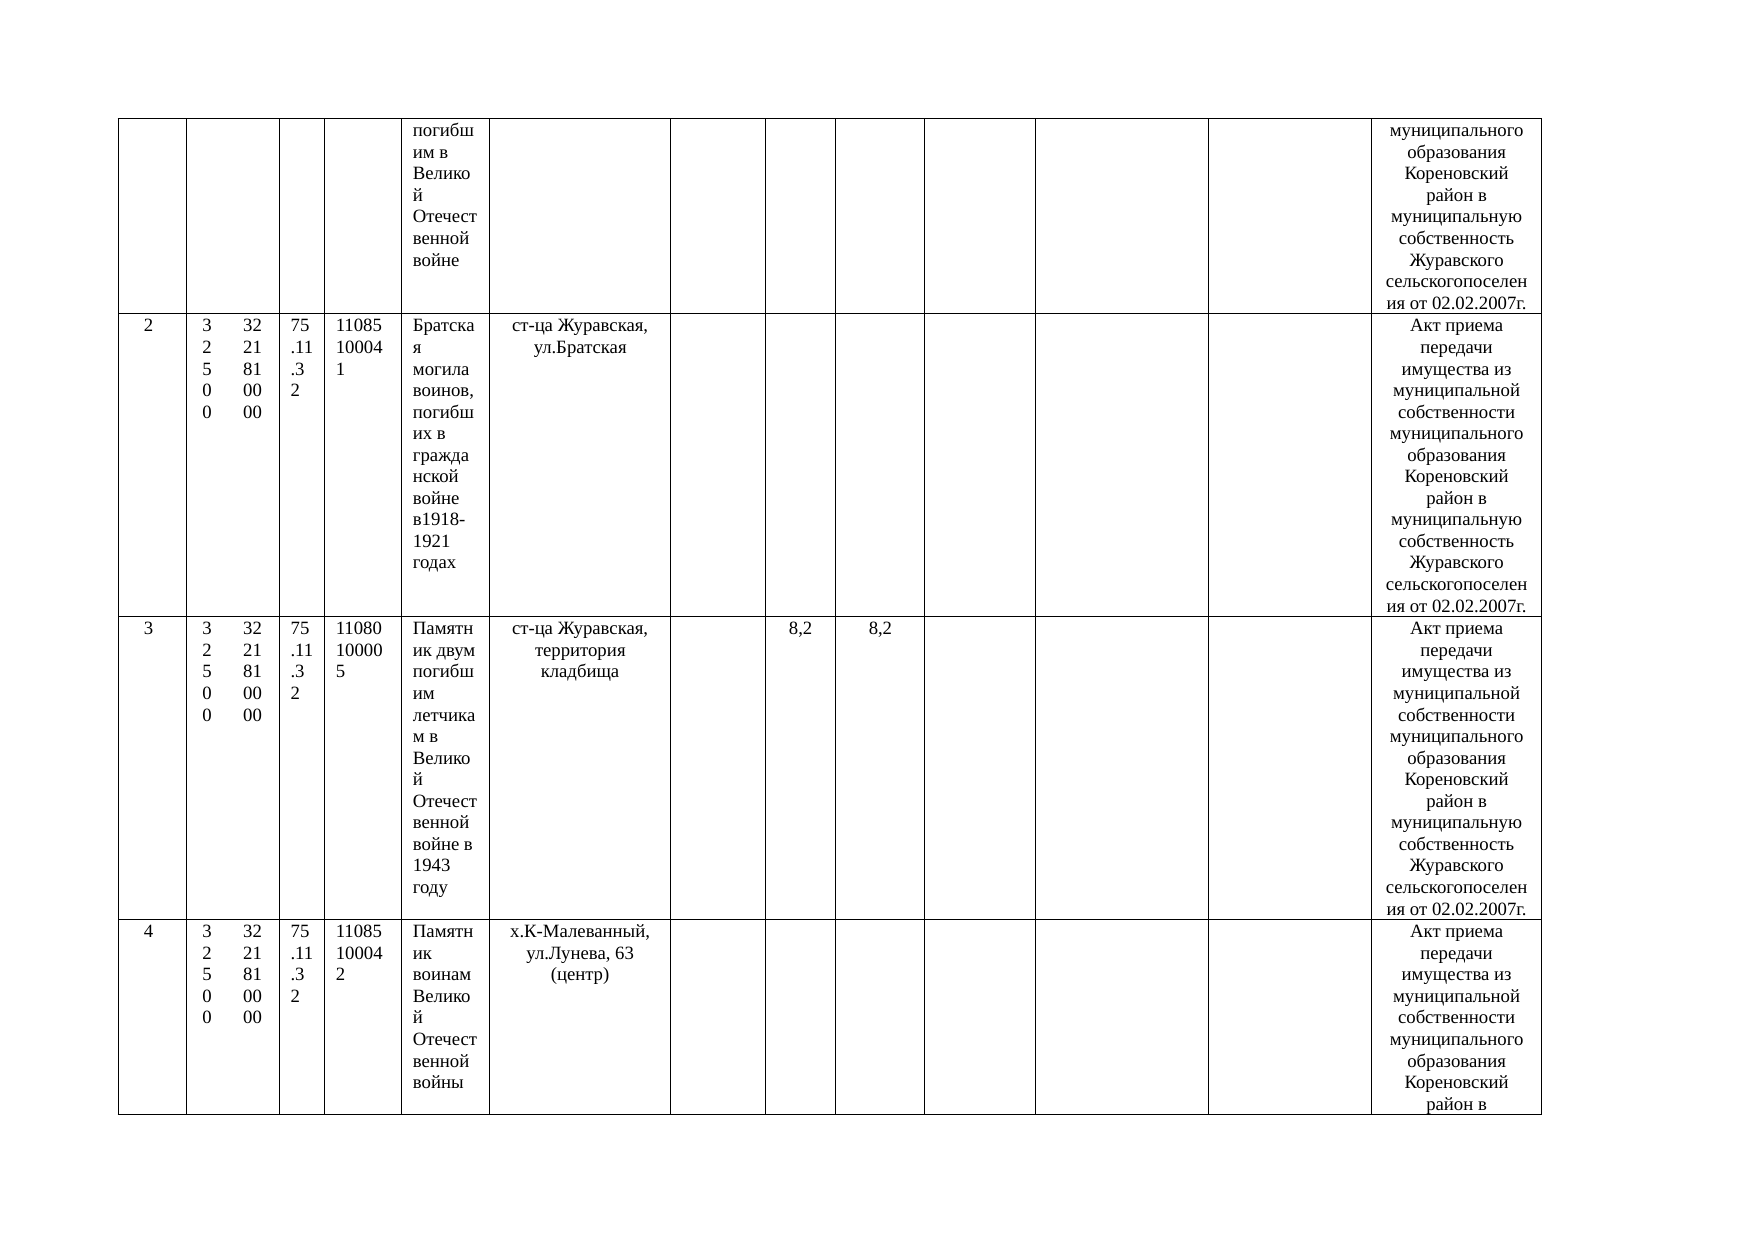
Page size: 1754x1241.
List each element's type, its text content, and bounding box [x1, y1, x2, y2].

table_cell [836, 119, 924, 313]
table_cell 04088285 [187, 119, 191, 313]
table_cell [925, 617, 1035, 919]
table_cell [490, 119, 670, 313]
table_cell ст-ца Журавская, ул.Братская [490, 314, 670, 616]
table_cell погибшим в Великой Отечественной войне [402, 119, 489, 313]
table_cell 32500 [191, 617, 232, 919]
table_cell 3221810000 [232, 920, 279, 1114]
table_cell 4 [119, 920, 186, 1114]
table_cell ст-ца Журавская, территория кладбища [490, 617, 670, 919]
table_cell 8,2 [766, 617, 835, 919]
table_cell [671, 920, 765, 1114]
table_cell [1209, 920, 1371, 1114]
table_cell Памятник воинам Великой Отечественной войны [402, 920, 489, 1114]
table_cell 75.11.32 [280, 920, 324, 1114]
table_cell Братская могила воинов, погибших в гражданской войне в1918-1921 годах [402, 314, 489, 616]
table_cell [925, 119, 1035, 313]
table_cell 3221810000 [232, 314, 279, 616]
table_cell [191, 119, 232, 313]
table_cell 11085100042 [325, 920, 401, 1114]
table_cell 32500 [191, 314, 232, 616]
table_cell [671, 119, 765, 313]
table_cell 3221810000 [232, 617, 279, 919]
table_cell [1209, 314, 1371, 616]
table_cell 11080100005 [325, 617, 401, 919]
table_cell [925, 920, 1035, 1114]
table_cell [766, 920, 835, 1114]
table_cell [1036, 119, 1208, 313]
table_cell [836, 314, 924, 616]
table_cell [1036, 920, 1208, 1114]
table_cell 11085100041 [325, 314, 401, 616]
table_cell 75.11.32 [280, 314, 324, 616]
table_cell [280, 119, 324, 313]
table_cell Акт приема передачи имущества из муниципальной собственности муниципального образования Кореновский район в муниципальную собственность Журавского сельскогопоселения от 02.02.2007г. [1372, 617, 1541, 919]
table_cell [232, 119, 279, 313]
table_cell [1209, 617, 1371, 919]
table_cell [671, 617, 765, 919]
table_cell [325, 119, 401, 313]
table_cell 75.11.32 [280, 617, 324, 919]
table_cell Акт приема передачи имущества из муниципальной собственности муниципального образования Кореновский район в муниципальную собственность Журавского сельскогопоселения от 02.02.2007г. [1372, 314, 1541, 616]
table_cell [1209, 119, 1371, 313]
table_cell [119, 119, 186, 313]
table_cell муниципального образования Кореновский район в муниципальную собственность Журавского сельскогопоселения от 02.02.2007г. [1372, 119, 1541, 313]
table_cell х.К-Малеванный, ул.Лунева, 63 (центр) [490, 920, 670, 1114]
table_cell Акт приема передачи имущества из муниципальной собственности муниципального образования Кореновский район в [1372, 920, 1541, 1114]
table_cell [1036, 314, 1208, 616]
table_cell [766, 119, 835, 313]
table_cell Памятник двум погибшим летчикам в Великой Отечественной войне в 1943 году [402, 617, 489, 919]
table_cell 2 [119, 314, 186, 616]
table_cell [836, 920, 924, 1114]
table_cell [925, 314, 1035, 616]
table_cell 8,2 [836, 617, 924, 919]
table_cell 04088285 [187, 920, 191, 1114]
table_cell [1036, 617, 1208, 919]
table_cell 04088285 [187, 314, 191, 616]
table_cell [766, 314, 835, 616]
table_cell [671, 314, 765, 616]
table_cell 32500 [191, 920, 232, 1114]
table_cell 04088285 [187, 617, 191, 919]
table_cell 3 [119, 617, 186, 919]
